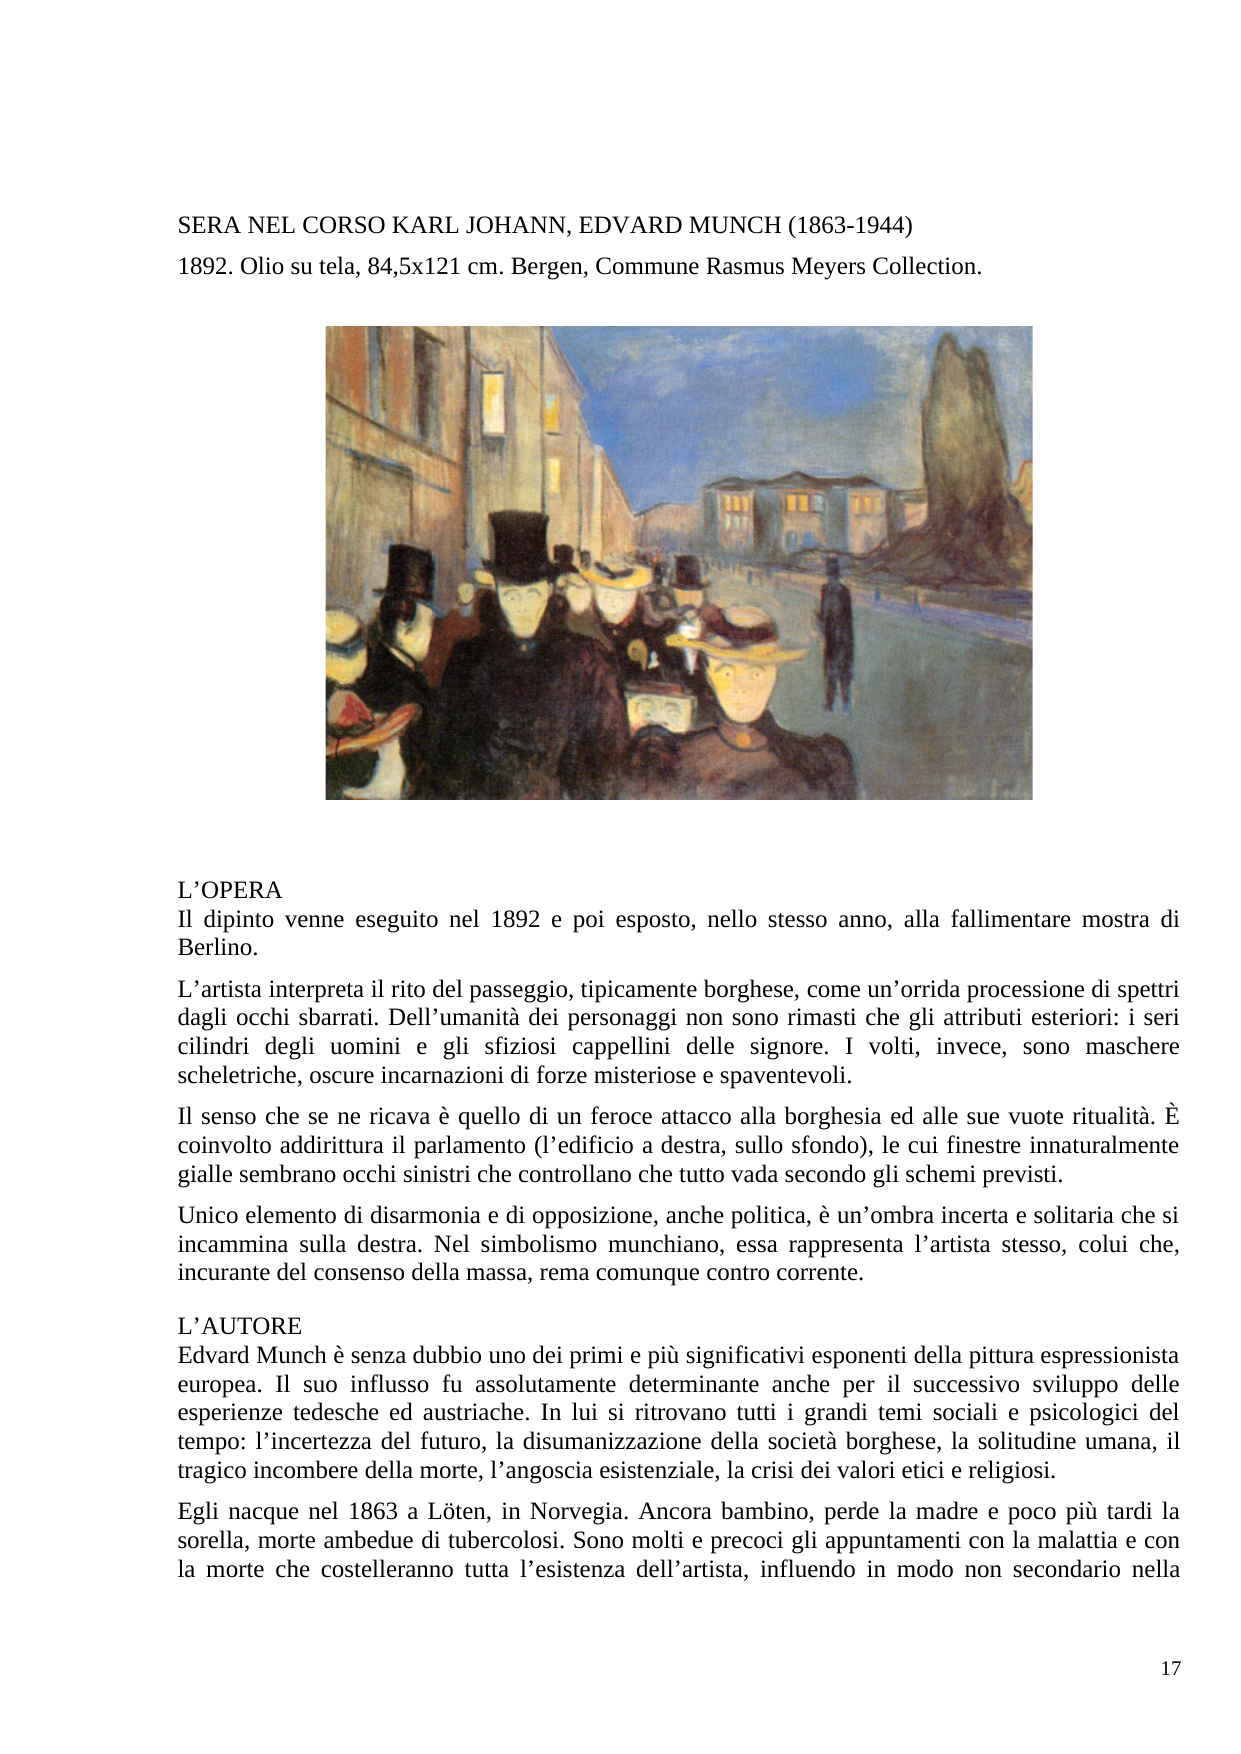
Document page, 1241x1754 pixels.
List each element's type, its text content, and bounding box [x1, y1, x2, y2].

text Edvard Munch è senza dubbio uno dei primi e più significativi esponenti della pittura espressionista europea. Il suo influsso fu assolutamente determinante anche per il successivo sviluppo delle esperienze tedesche ed austriache. In lui si ritrovano tutti i grandi temi sociali e psicologici del tempo: l’incertezza del futuro, la disumanizzazione della società borghese, la solitudine umana, il tragico incombere della morte, l’angoscia esistenziale, la crisi dei valori etici e religiosi. [177, 1340, 1181, 1484]
picture [325, 326, 1033, 800]
text 1892. Olio su tela, 84,5x121 cm. Bergen, Commune Rasmus Meyers Collection. [177, 251, 1181, 280]
text Egli nacque nel 1863 a Löten, in Norvegia. Ancora bambino, perde la madre e poco più tardi la sorella, morte ambedue di tubercolosi. Sono molti e precoci gli appuntamenti con la malattia e con la morte che costelleranno tutta l’esistenza dell’artista, influendo in modo non secondario nella [177, 1496, 1181, 1582]
subtitle L’autore [177, 1311, 1181, 1340]
text Unico elemento di disarmonia e di opposizione, anche politica, è un’ombra incerta e solitaria che si incammina sulla destra. Nel simbolismo munchiano, essa rappresenta l’artista stesso, colui che, incurante del consenso della massa, rema comunque contro corrente. [177, 1200, 1181, 1286]
text L’artista interpreta il rito del passeggio, tipicamente borghese, come un’orrida processione di spettri dagli occhi sbarrati. Dell’umanità dei personaggi non sono rimasti che gli attributi esteriori: i seri cilindri degli uomini e gli sfiziosi cappellini delle signore. I volti, invece, sono maschere scheletriche, oscure incarnazioni di forze misteriose e spaventevoli. [177, 974, 1181, 1089]
text Il dipinto venne eseguito nel 1892 e poi esposto, nello stesso anno, alla fallimentare mostra di Berlino. [177, 904, 1181, 961]
subtitle L’opera [177, 875, 1181, 904]
text Il senso che se ne ricava è quello di un feroce attacco alla borghesia ed alle sue vuote ritualità. È coinvolto addirittura il parlamento (l’edificio a destra, sullo sfondo), le cui finestre innaturalmente gialle sembrano occhi sinistri che controllano che tutto vada secondo gli schemi previsti. [177, 1101, 1181, 1187]
subtitle Sera nel corso Karl Johann, Edvard Munch (1863-1944) [177, 210, 1181, 239]
